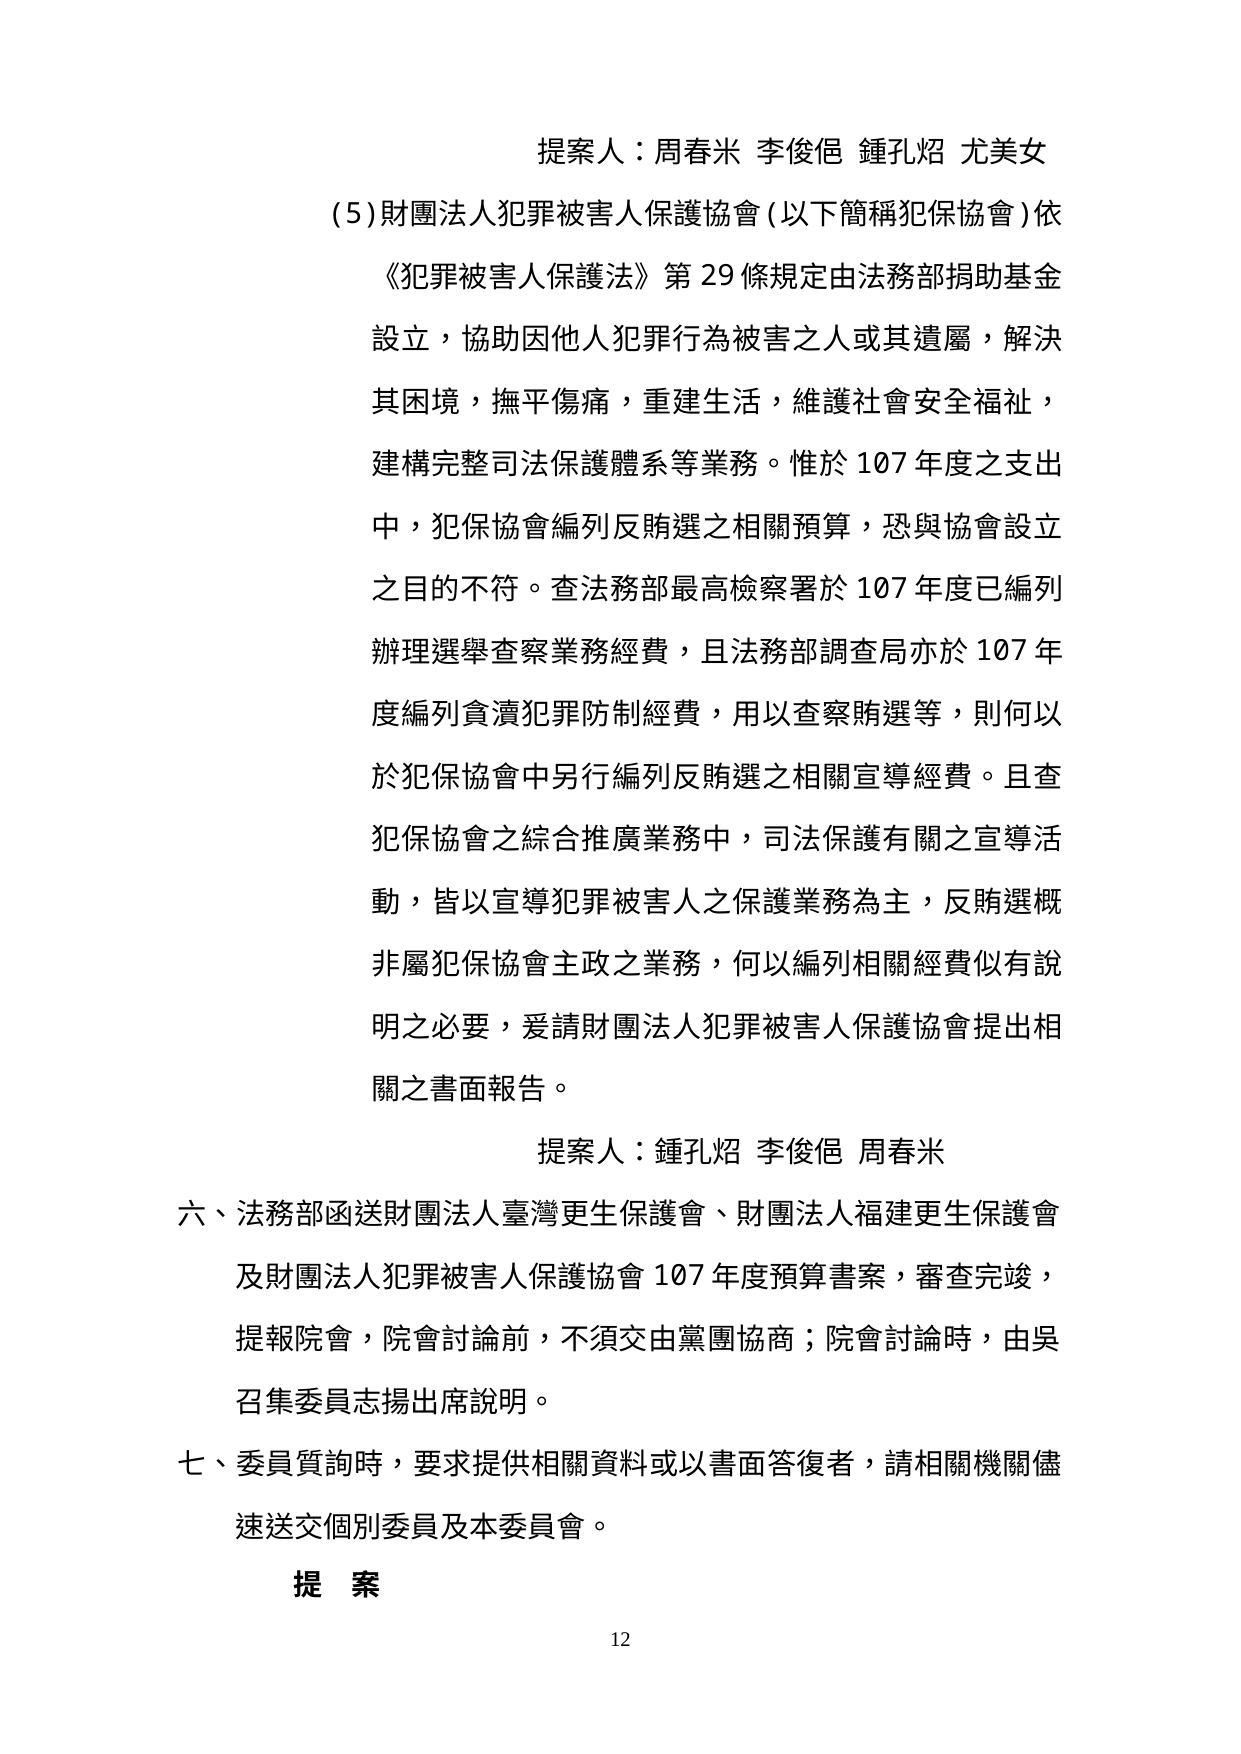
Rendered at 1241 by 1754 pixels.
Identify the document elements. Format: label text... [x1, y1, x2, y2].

text 六、法務部函送財團法人臺灣更生保護會、財團法人福建更生保護會及財團法人犯罪被害人保護協會107年度預算書案，審查完竣，提報院會，院會討論前，不須交由黨團協商；院會討論時，由吳召集委員志揚出席說明。 [177, 1170, 1063, 1420]
text 提案人：鍾孔炤 李俊俋 周春米 [537, 1108, 1063, 1170]
text 提案人：周春米 李俊俋 鍾孔炤 尤美女 [537, 108, 1063, 170]
text (5)財團法人犯罪被害人保護協會(以下簡稱犯保協會)依《犯罪被害人保護法》第29條規定由法務部捐助基金設立，協助因他人犯罪行為被害之人或其遺屬，解決其困境，撫平傷痛，重建生活，維護社會安全福祉，建構完整司法保護體系等業務。惟於107年度之支出中，犯保協會編列反賄選之相關預算，恐與協會設立之目的不符。查法務部最高檢察署於107年度已編列辦理選舉查察業務經費，且法務部調查局亦於107年度編列貪瀆犯罪防制經費，用以查察賄選等，則何以於犯保協會中另行編列反賄選之相關宣導經費。且查犯保協會之綜合推廣業務中，司法保護有關之宣導活動，皆以宣導犯罪被害人之保護業務為主，反賄選概非屬犯保協會主政之業務，何以編列相關經費似有說明之必要，爰請財團法人犯罪被害人保護協會提出相關之書面報告。 [327, 170, 1063, 1108]
text 七、委員質詢時，要求提供相關資料或以書面答復者，請相關機關儘速送交個別委員及本委員會。 [177, 1420, 1063, 1545]
text 提 案 [177, 1564, 1063, 1603]
